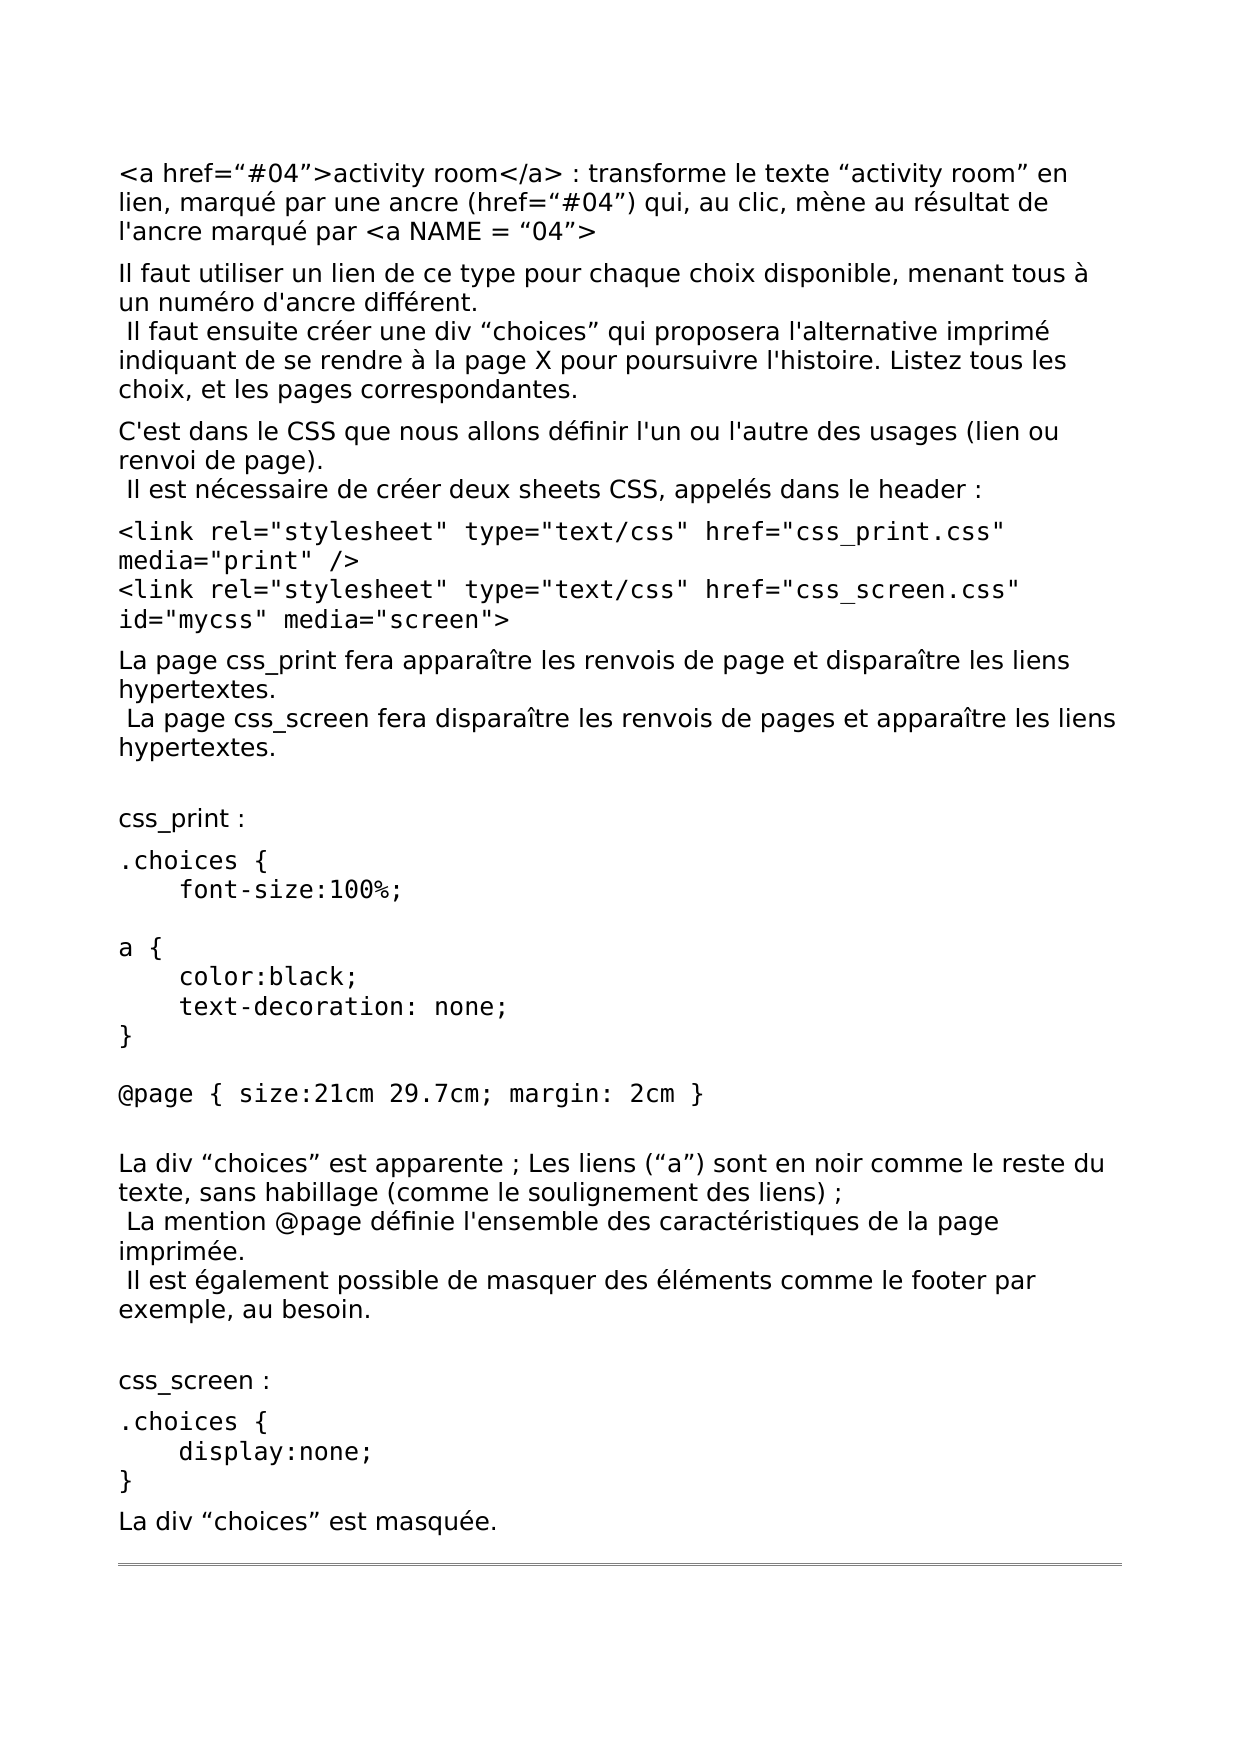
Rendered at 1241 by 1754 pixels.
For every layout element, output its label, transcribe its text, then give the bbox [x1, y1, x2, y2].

text <a href=“#04”>activity room</a> : transforme le texte “activity room” en lien, marqué par une ancre (href=“#04”) qui, au clic, mène au résultat de l'ancre marqué par <a NAME = “04”> [118, 159, 1122, 247]
text css_screen : [118, 1366, 1122, 1395]
text La div “choices” est apparente ; Les liens (“a”) sont en noir comme le reste du texte, sans habillage (comme le soulignement des liens) ; La mention @page définie l'ensemble des caractéristiques de la page imprimée. Il est également possible de masquer des éléments comme le footer par exemple, au besoin. [118, 1149, 1122, 1353]
text La div “choices” est masquée. [118, 1507, 1122, 1536]
text <link rel="stylesheet" type="text/css" href="css_print.css" media="print" /> <link rel="stylesheet" type="text/css" href="css_screen.css" id="mycss" media="screen"> [118, 517, 1122, 634]
text [118, 118, 1122, 147]
text .choices { display:none; } [118, 1408, 1122, 1495]
text css_print : [118, 804, 1122, 833]
text La page css_print fera apparaître les renvois de page et disparaître les liens hypertextes. La page css_screen fera disparaître les renvois de pages et apparaître les liens hypertextes. [118, 646, 1122, 792]
text .choices { font-size:100%; a { color:black; text-decoration: none; } @page { size:21cm 29.7cm; margin: 2cm } [118, 846, 1122, 1137]
text Il faut utiliser un lien de ce type pour chaque choix disponible, menant tous à un numéro d'ancre différent. Il faut ensuite créer une div “choices” qui proposera l'alternative imprimé indiquant de se rendre à la page X pour poursuivre l'histoire. Listez tous les choix, et les pages correspondantes. [118, 259, 1122, 405]
text C'est dans le CSS que nous allons définir l'un ou l'autre des usages (lien ou renvoi de page). Il est nécessaire de créer deux sheets CSS, appelés dans le header : [118, 417, 1122, 505]
